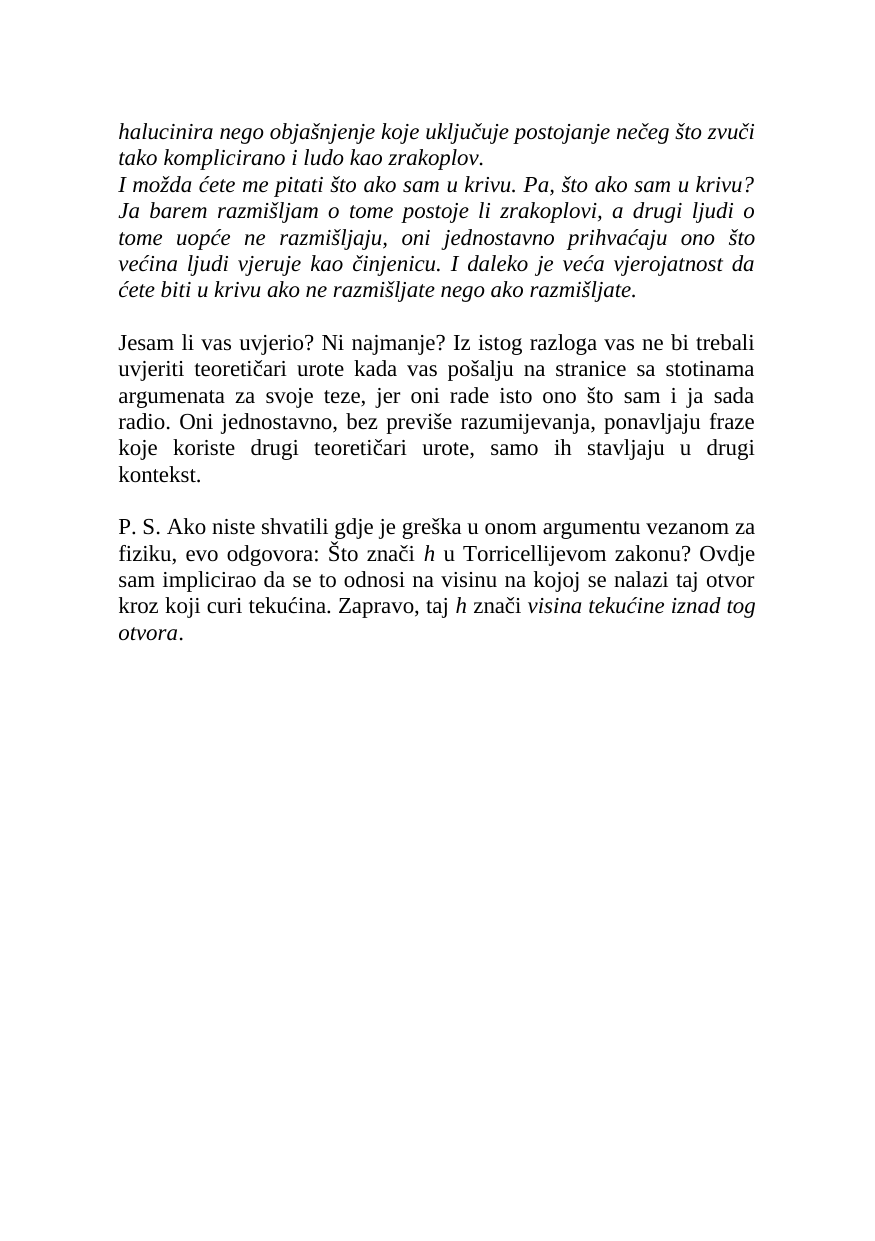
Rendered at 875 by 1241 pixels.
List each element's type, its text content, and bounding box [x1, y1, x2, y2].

text Jesam li vas uvjerio? Ni najmanje? Iz istog razloga vas ne bi trebali uvjeriti teoretičari urote kada vas pošalju na stranice sa stotinama argumenata za svoje teze, jer oni rade isto ono što sam i ja sada radio. Oni jednostavno, bez previše razumijevanja, ponavljaju fraze koje koriste drugi teoretičari urote, samo ih stavljaju u drugi kontekst. [118, 329, 756, 487]
text I možda ćete me pitati što ako sam u krivu. Pa, što ako sam u krivu? Ja barem razmišljam o tome postoje li zrakoplovi, a drugi ljudi o tome uopće ne razmišljaju, oni jednostavno prihvaćaju ono što većina ljudi vjeruje kao činjenicu. I daleko je veća vjerojatnost da ćete biti u krivu ako ne razmišljate nego ako razmišljate. [118, 171, 756, 303]
text P. S. Ako niste shvatili gdje je greška u onom argumentu vezanom za fiziku, evo odgovora: Što znači h u Torricellijevom zakonu? Ovdje sam implicirao da se to odnosi na visinu na kojoj se nalazi taj otvor kroz koji curi tekućina. Zapravo, taj h znači visina tekućine iznad tog otvora. [118, 513, 756, 645]
text halucinira nego objašnjenje koje uključuje postojanje nečeg što zvuči tako komplicirano i ludo kao zrakoplov. [118, 118, 756, 171]
